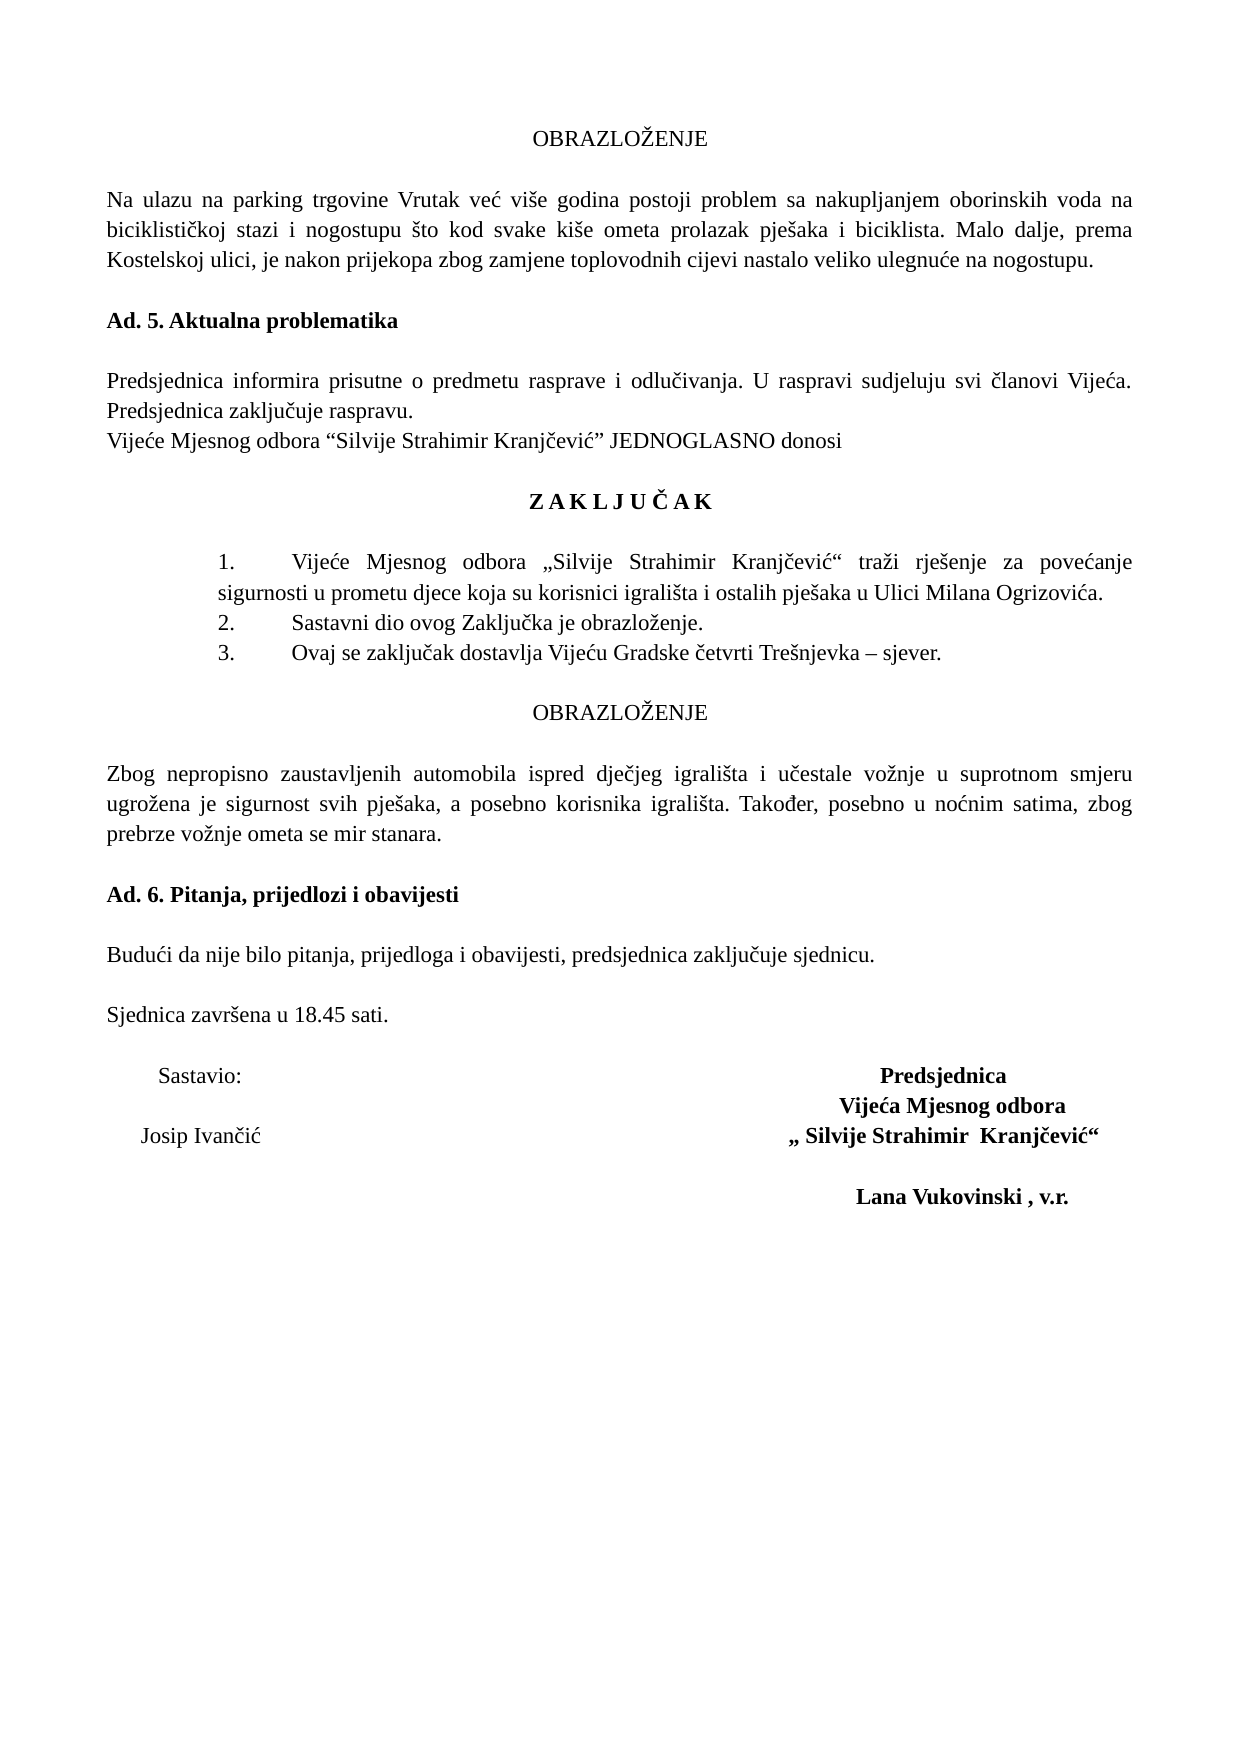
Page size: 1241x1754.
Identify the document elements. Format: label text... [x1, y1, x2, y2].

list Sastavni dio ovog Zaključka je obrazloženje. [218, 609, 1134, 635]
text Z A K L J U Č A K [106, 488, 1134, 514]
text Na ulazu na parking trgovine Vrutak već više godina postoji problem sa nakupljanjem oborinskih voda na biciklističkoj stazi i nogostupu što kod svake kiše ometa prolazak pješaka i biciklista. Malo dalje, prema Kostelskoj ulici, je nakon prijekopa zbog zamjene toplovodnih cijevi nastalo veliko ulegnuće na nogostupu. [106, 186, 1134, 273]
text Predsjednica informira prisutne o predmetu rasprave i odlučivanja. U raspravi sudjeluju svi članovi Vijeća. Predsjednica zaključuje raspravu. [106, 367, 1134, 424]
list Ovaj se zaključak dostavlja Vijeću Gradske četvrti Trešnjevka – sjever. [218, 639, 1134, 665]
text Sjednica završena u 18.45 sati. [106, 1001, 1134, 1028]
text Vijeće Mjesnog odbora “Silvije Strahimir Kranjčević” JEDNOGLASNO donosi [106, 427, 1134, 454]
text Lana Vukovinski , v.r. [106, 1183, 1134, 1209]
text Vijeća Mjesnog odbora [106, 1092, 1134, 1118]
text Ad. 6. Pitanja, prijedlozi i obavijesti [106, 881, 1134, 907]
text OBRAZLOŽENJE [106, 125, 1134, 152]
list Vijeće Mjesnog odbora „Silvije Strahimir Kranjčević“ traži rješenje za povećanje sigurnosti u prometu djece koja su korisnici igrališta i ostalih pješaka u Ulici Milana Ogrizovića. [218, 548, 1134, 605]
text Budući da nije bilo pitanja, prijedloga i obavijesti, predsjednica zaključuje sjednicu. [106, 941, 1134, 967]
text Josip Ivančić „ Silvije Strahimir Kranjčević“ [106, 1122, 1134, 1149]
text Zbog nepropisno zaustavljenih automobila ispred dječjeg igrališta i učestale vožnje u suprotnom smjeru ugrožena je sigurnost svih pješaka, a posebno korisnika igrališta. Također, posebno u noćnim satima, zbog prebrze vožnje ometa se mir stanara. [106, 760, 1134, 847]
text Sastavio: Predsjednica [106, 1062, 1134, 1088]
text Ad. 5. Aktualna problematika [106, 307, 1134, 333]
text OBRAZLOŽENJE [106, 699, 1134, 726]
